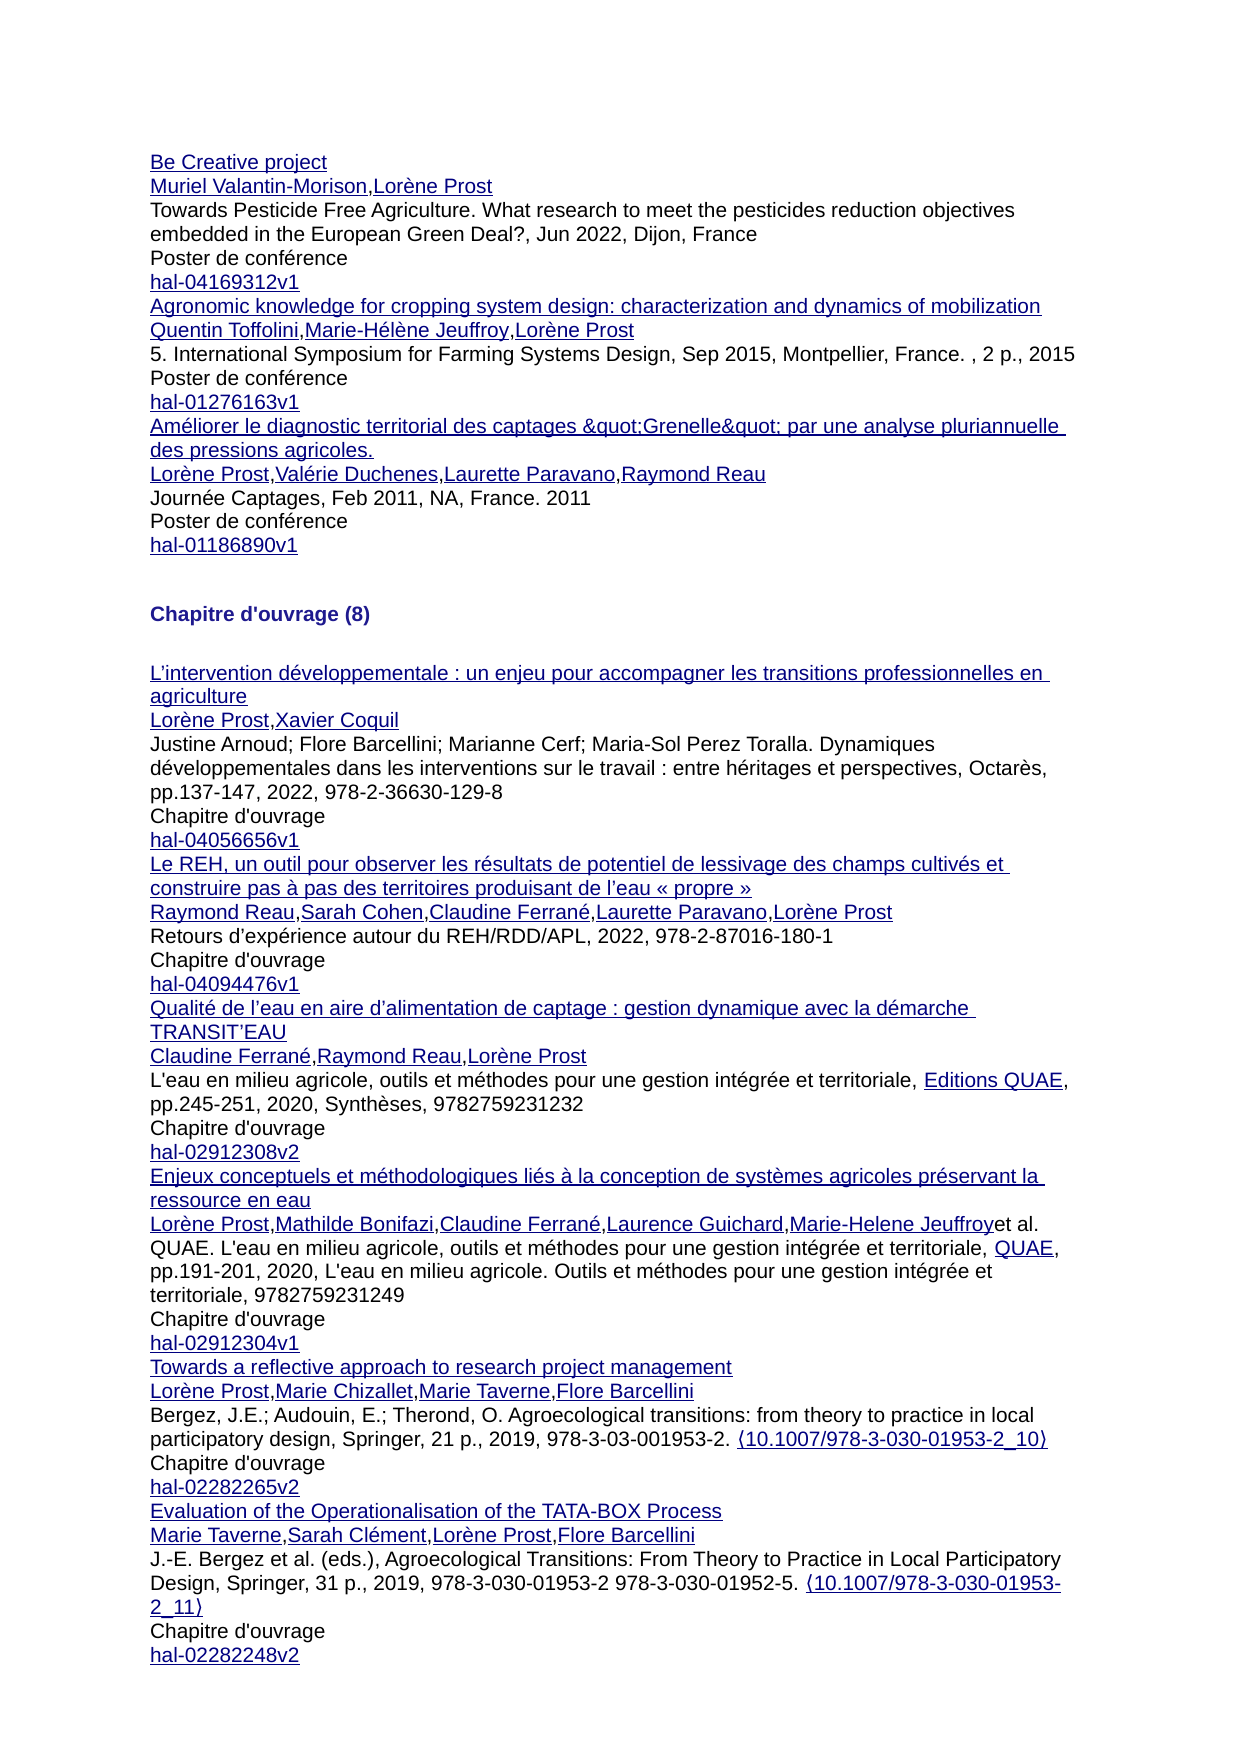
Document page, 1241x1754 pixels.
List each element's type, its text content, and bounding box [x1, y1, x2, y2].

table_cell Le REH, un outil pour observer les résultats de potentiel de lessivage des champs cultivés et construire pas à pas des territoires produisant de l’eau « propre » Raymond Reau,Sarah Cohen,Claudine Ferrané,Laurette Paravano,Lorène Prost Retours d’expérience autour du REH/RDD/APL, 2022, 978-2-87016-180-1 Chapitre d'ouvrage hal-04094476v1 [150, 852, 1090, 996]
table_cell Qualité de l’eau en aire d’alimentation de captage : gestion dynamique avec la démarche TRANSIT’EAU Claudine Ferrané,Raymond Reau,Lorène Prost L'eau en milieu agricole, outils et méthodes pour une gestion intégrée et territoriale, Editions QUAE, pp.245-251, 2020, Synthèses, 9782759231232 Chapitre d'ouvrage hal-02912308v2 [150, 996, 1090, 1163]
table_cell Agronomic knowledge for cropping system design: characterization and dynamics of mobilization Quentin Toffolini,Marie-Hélène Jeuffroy,Lorène Prost 5. International Symposium for Farming Systems Design, Sep 2015, Montpellier, France. , 2 p., 2015 Poster de conférence hal-01276163v1 [150, 294, 1090, 413]
table_cell Enjeux conceptuels et méthodologiques liés à la conception de systèmes agricoles préservant la ressource en eau Lorène Prost,Mathilde Bonifazi,Claudine Ferrané,Laurence Guichard,Marie-Helene Jeuffroyet al. QUAE. L'eau en milieu agricole, outils et méthodes pour une gestion intégrée et territoriale, QUAE, pp.191-201, 2020, L'eau en milieu agricole. Outils et méthodes pour une gestion intégrée et territoriale, 9782759231249 Chapitre d'ouvrage hal-02912304v1 [150, 1164, 1090, 1355]
subtitle Chapitre d'ouvrage (8) [150, 602, 1090, 626]
table_cell Evaluation of the Operationalisation of the TATA-BOX Process Marie Taverne,Sarah Clément,Lorène Prost,Flore Barcellini J.-E. Bergez et al. (eds.), Agroecological Transitions: From Theory to Practice in Local Participatory Design, Springer, 31 p., 2019, 978-3-030-01953-2 978-3-030-01952-5. ⟨10.1007/978-3-030-01953-2_11⟩ Chapitre d'ouvrage hal-02282248v2 [150, 1499, 1090, 1667]
table_header Be Creative project Muriel Valantin-Morison,Lorène Prost Towards Pesticide Free Agriculture. What research to meet the pesticides reduction objectives embedded in the European Green Deal?, Jun 2022, Dijon, France Poster de conférence hal-04169312v1 [150, 150, 1090, 294]
table_cell Towards a reflective approach to research project management Lorène Prost,Marie Chizallet,Marie Taverne,Flore Barcellini Bergez, J.E.; Audouin, E.; Therond, O. Agroecological transitions: from theory to practice in local participatory design, Springer, 21 p., 2019, 978-3-03-001953-2. ⟨10.1007/978-3-030-01953-2_10⟩ Chapitre d'ouvrage hal-02282265v2 [150, 1355, 1090, 1499]
table_header L’intervention développementale : un enjeu pour accompagner les transitions professionnelles en agriculture Lorène Prost,Xavier Coquil Justine Arnoud; Flore Barcellini; Marianne Cerf; Maria-Sol Perez Toralla. Dynamiques développementales dans les interventions sur le travail : entre héritages et perspectives, Octarès, pp.137-147, 2022, 978-2-36630-129-8 Chapitre d'ouvrage hal-04056656v1 [150, 660, 1090, 852]
table_cell Améliorer le diagnostic territorial des captages &quot;Grenelle&quot; par une analyse pluriannuelle des pressions agricoles. Lorène Prost,Valérie Duchenes,Laurette Paravano,Raymond Reau Journée Captages, Feb 2011, NA, France. 2011 Poster de conférence hal-01186890v1 [150, 414, 1090, 557]
